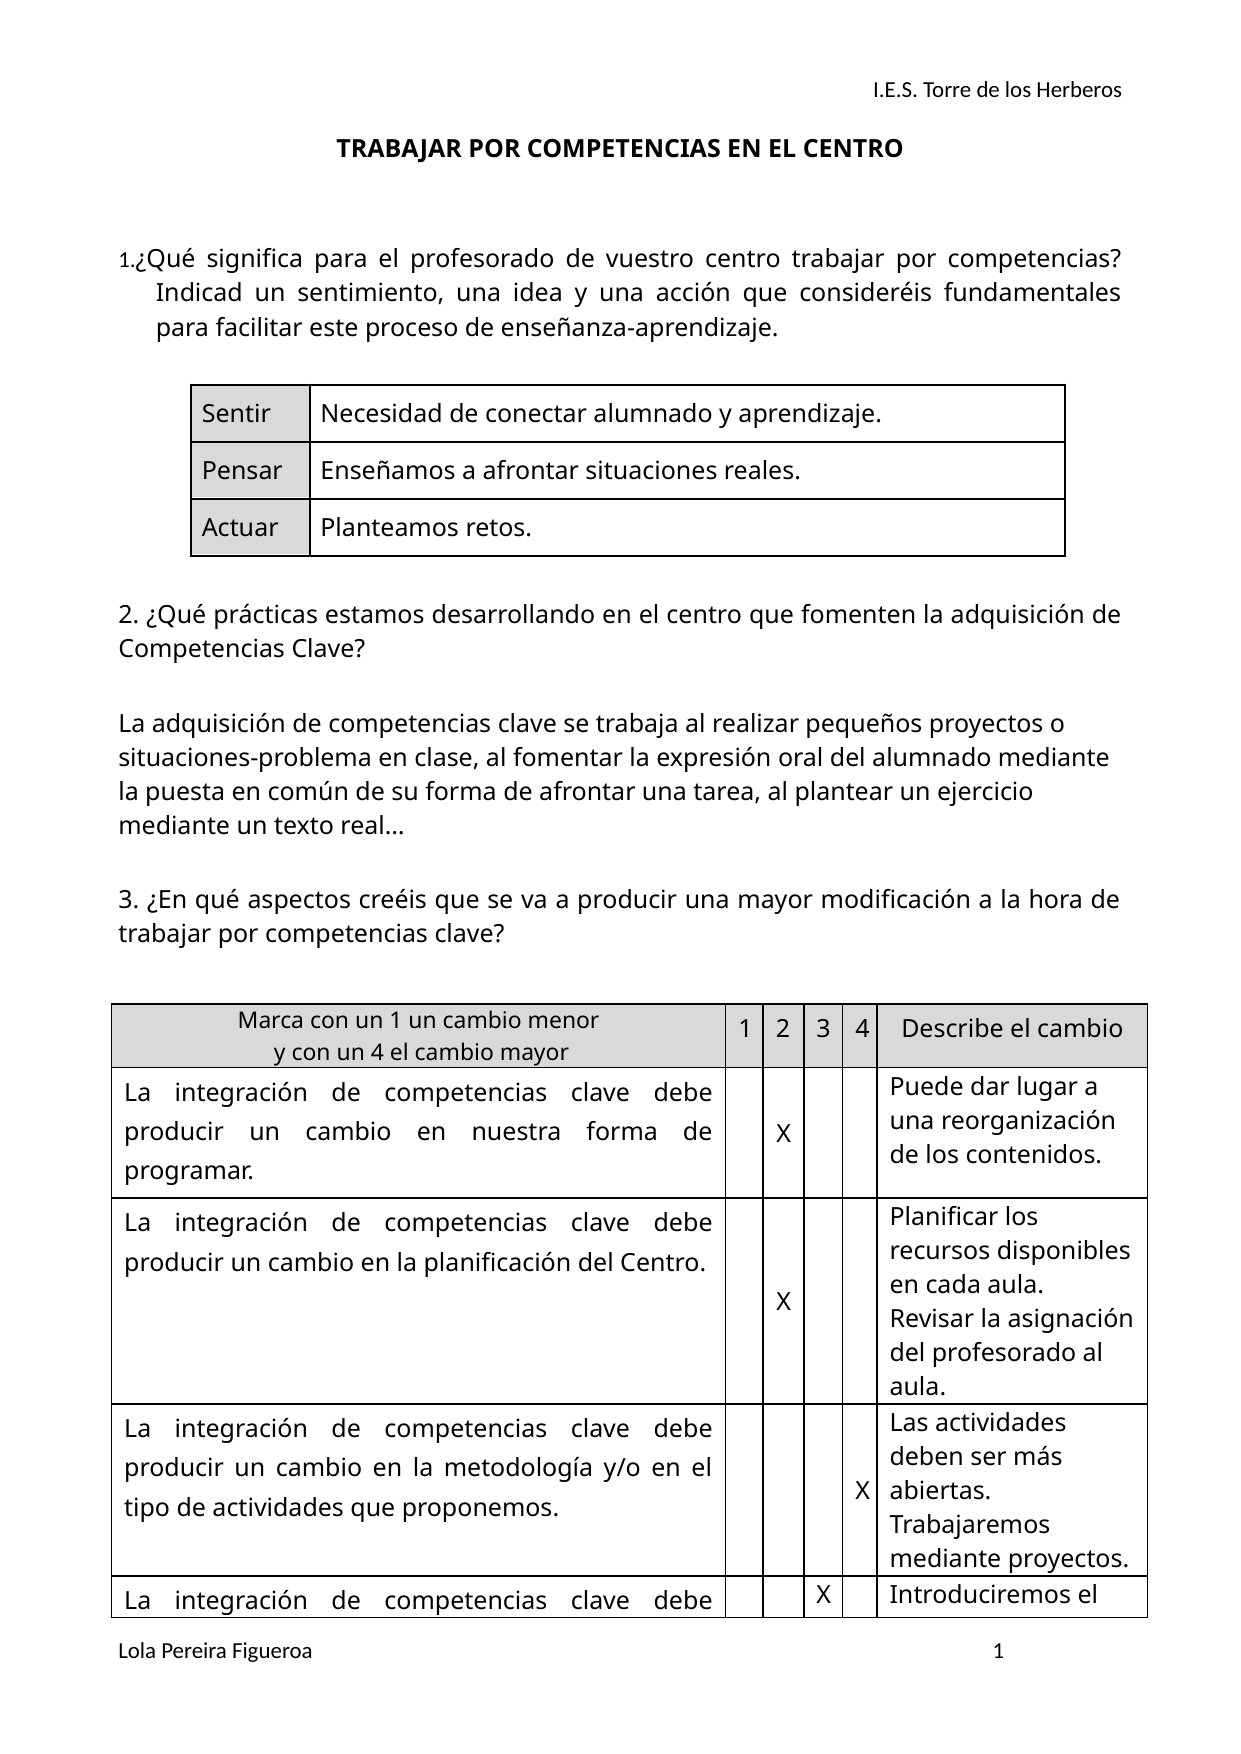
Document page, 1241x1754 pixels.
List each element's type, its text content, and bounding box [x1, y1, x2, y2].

table_cell Actuar [192, 500, 309, 554]
table_cell La integración de competencias clave debe [112, 1577, 725, 1617]
text 2. ¿Qué prácticas estamos desarrollando en el centro que fomenten la adquisición de Competencias Clave? [118, 597, 1122, 665]
table_cell La integración de competencias clave debe producir un cambio en nuestra forma de programar. [112, 1068, 725, 1197]
table_header 3 [805, 1005, 842, 1067]
table_header Necesidad de conectar alumnado y aprendizaje. [311, 386, 1064, 441]
table_header Describe el cambio [878, 1005, 1147, 1067]
table_cell Enseñamos a afrontar situaciones reales. [311, 443, 1064, 497]
list ¿Qué significa para el profesorado de vuestro centro trabajar por competencias? Indicad un sentimiento, una idea y una acción que consideréis fundamentales para facilitar este proceso de enseñanza-aprendizaje. [118, 241, 1122, 343]
text 3. ¿En qué aspectos creéis que se va a producir una mayor modificación a la hora de trabajar por competencias clave? [118, 882, 1122, 950]
table_cell [843, 1199, 876, 1403]
table_cell Planificar los recursos disponibles en cada aula. Revisar la asignación del profesorado al aula. [878, 1199, 1147, 1403]
table_cell [726, 1577, 762, 1617]
table_cell [843, 1577, 876, 1617]
table_cell Puede dar lugar a una reorganización de los contenidos. [878, 1068, 1147, 1197]
table_cell [726, 1068, 762, 1197]
text La adquisición de competencias clave se trabaja al realizar pequeños proyectos o situaciones-problema en clase, al fomentar la expresión oral del alumnado mediante la puesta en común de su forma de afrontar una tarea, al plantear un ejercicio mediante un texto real… [118, 705, 1122, 842]
table_header 2 [764, 1005, 803, 1067]
table_cell X [805, 1577, 842, 1617]
table_cell X [843, 1405, 876, 1575]
table_cell Pensar [192, 443, 309, 497]
table_cell [843, 1068, 876, 1197]
table_cell [764, 1405, 803, 1575]
table_cell [805, 1199, 842, 1403]
table_cell [726, 1405, 762, 1575]
table_cell X [764, 1199, 803, 1403]
table_cell [805, 1405, 842, 1575]
table_header Sentir [192, 386, 309, 441]
table_cell Las actividades deben ser más abiertas. Trabajaremos mediante proyectos. [878, 1405, 1147, 1575]
table_cell [726, 1199, 762, 1403]
table_header Marca con un 1 un cambio menor y con un 4 el cambio mayor [112, 1005, 725, 1067]
table_cell La integración de competencias clave debe producir un cambio en la metodología y/o en el tipo de actividades que proponemos. [112, 1405, 725, 1575]
table_cell [805, 1068, 842, 1197]
table_cell Planteamos retos. [311, 500, 1064, 554]
table_header 4 [843, 1005, 876, 1067]
table_cell X [764, 1068, 803, 1197]
table_cell [764, 1577, 803, 1617]
table_cell Introduciremos el [878, 1577, 1147, 1617]
table_cell La integración de competencias clave debe producir un cambio en la planificación del Centro. [112, 1199, 725, 1403]
table_header 1 [726, 1005, 762, 1067]
text TRABAJAR POR COMPETENCIAS EN EL CENTRO [118, 131, 1122, 165]
